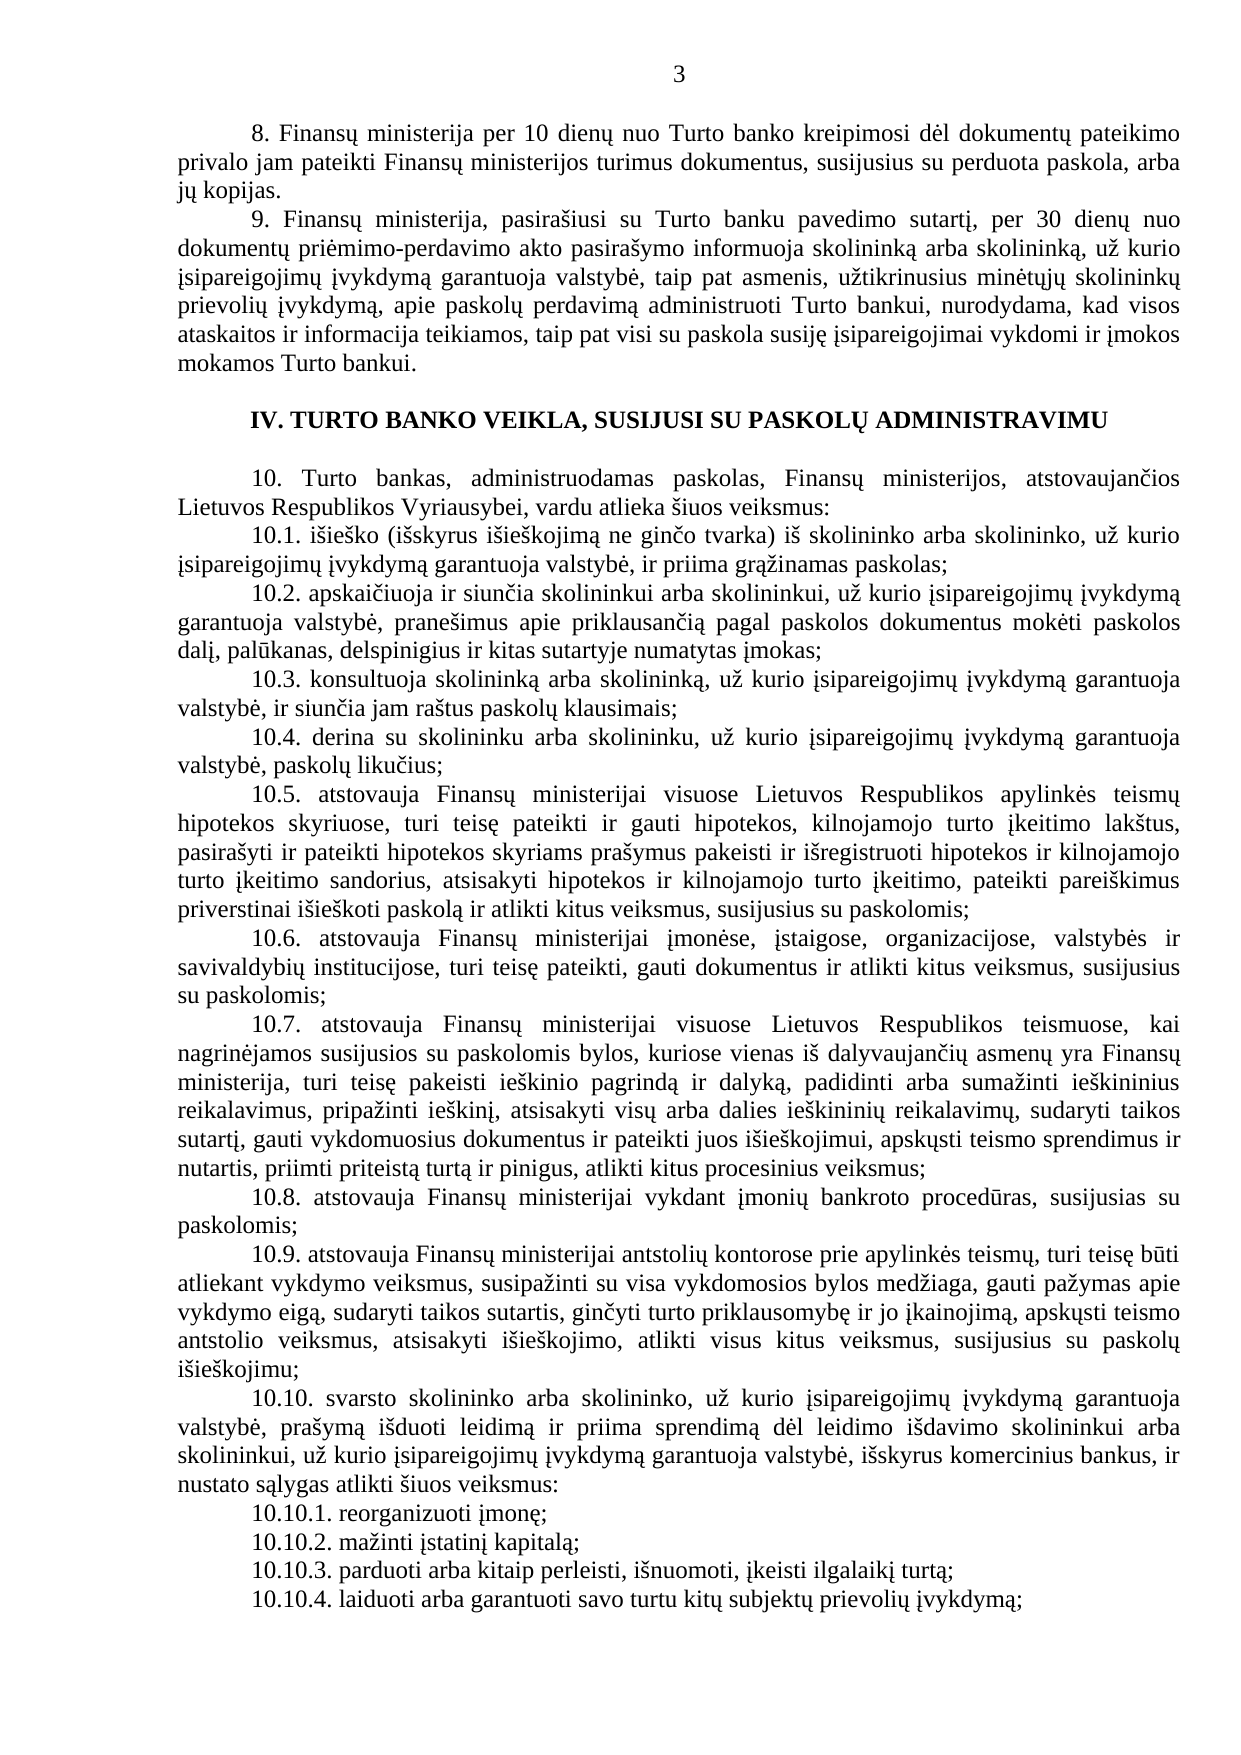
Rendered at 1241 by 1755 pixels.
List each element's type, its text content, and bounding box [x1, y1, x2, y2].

text 10.6. atstovauja Finansų ministerijai įmonėse, įstaigose, organizacijose, valstybės ir savivaldybių institucijose, turi teisę pateikti, gauti dokumentus ir atlikti kitus veiksmus, susijusius su paskolomis; [177, 923, 1181, 1009]
text 10.10.3. parduoti arba kitaip perleisti, išnuomoti, įkeisti ilgalaikį turtą; [177, 1556, 1181, 1584]
text 10.10.1. reorganizuoti įmonę; [177, 1498, 1181, 1527]
text 10.10. svarsto skolininko arba skolininko, už kurio įsipareigojimų įvykdymą garantuoja valstybė, prašymą išduoti leidimą ir priima sprendimą dėl leidimo išdavimo skolininkui arba skolininkui, už kurio įsipareigojimų įvykdymą garantuoja valstybė, išskyrus komercinius bankus, ir nustato sąlygas atlikti šiuos veiksmus: [177, 1383, 1181, 1498]
text IV. Turto banko veikla, SUSIJUSI SU PASKOLŲ administrAVIMU [177, 406, 1181, 434]
text 10.1. išieško (išskyrus išieškojimą ne ginčo tvarka) iš skolininko arba skolininko, už kurio įsipareigojimų įvykdymą garantuoja valstybė, ir priima grąžinamas paskolas; [177, 521, 1181, 578]
text 10.7. atstovauja Finansų ministerijai visuose Lietuvos Respublikos teismuose, kai nagrinėjamos susijusios su paskolomis bylos, kuriose vienas iš dalyvaujančių asmenų yra Finansų ministerija, turi teisę pakeisti ieškinio pagrindą ir dalyką, padidinti arba sumažinti ieškininius reikalavimus, pripažinti ieškinį, atsisakyti visų arba dalies ieškininių reikalavimų, sudaryti taikos sutartį, gauti vykdomuosius dokumentus ir pateikti juos išieškojimui, apskųsti teismo sprendimus ir nutartis, priimti priteistą turtą ir pinigus, atlikti kitus procesinius veiksmus; [177, 1009, 1181, 1182]
text 10.5. atstovauja Finansų ministerijai visuose Lietuvos Respublikos apylinkės teismų hipotekos skyriuose, turi teisę pateikti ir gauti hipotekos, kilnojamojo turto įkeitimo lakštus, pasirašyti ir pateikti hipotekos skyriams prašymus pakeisti ir išregistruoti hipotekos ir kilnojamojo turto įkeitimo sandorius, atsisakyti hipotekos ir kilnojamojo turto įkeitimo, pateikti pareiškimus priverstinai išieškoti paskolą ir atlikti kitus veiksmus, susijusius su paskolomis; [177, 779, 1181, 923]
text 8. Finansų ministerija per 10 dienų nuo Turto banko kreipimosi dėl dokumentų pateikimo privalo jam pateikti Finansų ministerijos turimus dokumentus, susijusius su perduota paskola, arba jų kopijas. [177, 118, 1181, 204]
text 10. Turto bankas, administruodamas paskolas, Finansų ministerijos, atstovaujančios Lietuvos Respublikos Vyriausybei, vardu atlieka šiuos veiksmus: [177, 463, 1181, 521]
text 10.10.4. laiduoti arba garantuoti savo turtu kitų subjektų prievolių įvykdymą; [177, 1584, 1181, 1613]
text 10.8. atstovauja Finansų ministerijai vykdant įmonių bankroto procedūras, susijusias su paskolomis; [177, 1182, 1181, 1239]
text 10.9. atstovauja Finansų ministerijai antstolių kontorose prie apylinkės teismų, turi teisę būti atliekant vykdymo veiksmus, susipažinti su visa vykdomosios bylos medžiaga, gauti pažymas apie vykdymo eigą, sudaryti taikos sutartis, ginčyti turto priklausomybę ir jo įkainojimą, apskųsti teismo antstolio veiksmus, atsisakyti išieškojimo, atlikti visus kitus veiksmus, susijusius su paskolų išieškojimu; [177, 1239, 1181, 1383]
text 10.10.2. mažinti įstatinį kapitalą; [177, 1527, 1181, 1556]
text 10.3. konsultuoja skolininką arba skolininką, už kurio įsipareigojimų įvykdymą garantuoja valstybė, ir siunčia jam raštus paskolų klausimais; [177, 664, 1181, 722]
text 10.2. apskaičiuoja ir siunčia skolininkui arba skolininkui, už kurio įsipareigojimų įvykdymą garantuoja valstybė, pranešimus apie priklausančią pagal paskolos dokumentus mokėti paskolos dalį, palūkanas, delspinigius ir kitas sutartyje numatytas įmokas; [177, 578, 1181, 664]
text 10.4. derina su skolininku arba skolininku, už kurio įsipareigojimų įvykdymą garantuoja valstybė, paskolų likučius; [177, 722, 1181, 779]
text 9. Finansų ministerija, pasirašiusi su Turto banku pavedimo sutartį, per 30 dienų nuo dokumentų priėmimo-perdavimo akto pasirašymo informuoja skolininką arba skolininką, už kurio įsipareigojimų įvykdymą garantuoja valstybė, taip pat asmenis, užtikrinusius minėtųjų skolininkų prievolių įvykdymą, apie paskolų perdavimą administruoti Turto bankui, nurodydama, kad visos ataskaitos ir informacija teikiamos, taip pat visi su paskola susiję įsipareigojimai vykdomi ir įmokos mokamos Turto bankui. [177, 204, 1181, 377]
